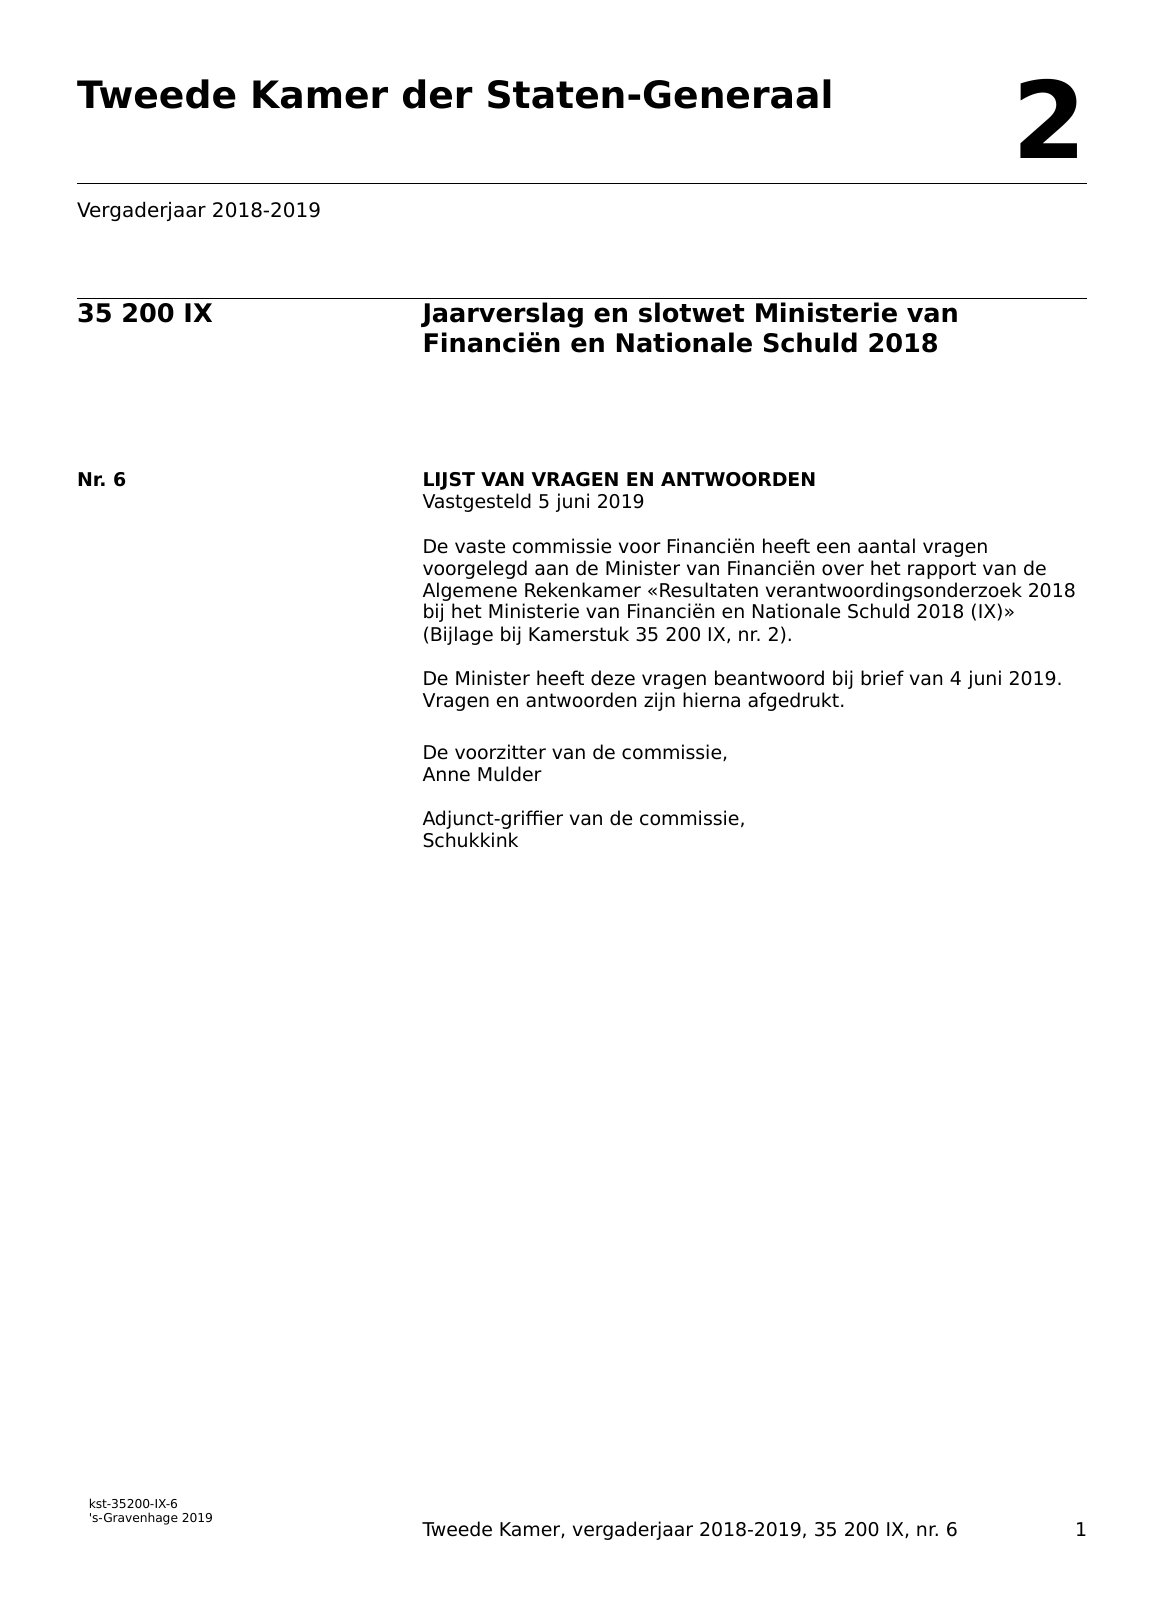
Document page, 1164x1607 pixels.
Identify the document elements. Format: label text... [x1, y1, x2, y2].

subtitle Nr. 6 LIJST VAN VRAGEN EN ANTWOORDEN [77, 469, 1087, 491]
text De vaste commissie voor Financiën heeft een aantal vragen voorgelegd aan de Minister van Financiën over het rapport van de Algemene Rekenkamer «Resultaten verantwoordingsonderzoek 2018 bij het Ministerie van Financiën en Nationale Schuld 2018 (IX)» (Bijlage bij Kamerstuk 35 200 IX, nr. 2). [422, 536, 1087, 645]
table_header Tweede Kamer der Staten-Generaal [77, 59, 886, 183]
text De voorzitter van de commissie, Anne Mulder [422, 742, 1087, 786]
text kst-35200-IX-6 [88, 1497, 323, 1511]
subtitle 35 200 IX Jaarverslag en slotwet Ministerie van Financiën en Nationale Schuld 2018 [77, 299, 1087, 358]
table_header 2 [886, 59, 1087, 183]
text 's-Gravenhage 2019 [88, 1511, 323, 1525]
table_cell Vergaderjaar 2018-2019 [77, 184, 1087, 298]
text Adjunct-griffier van de commissie, Schukkink [422, 808, 1087, 852]
text Vastgesteld 5 juni 2019 [422, 491, 1087, 513]
text De Minister heeft deze vragen beantwoord bij brief van 4 juni 2019. Vragen en antwoorden zijn hierna afgedrukt. [422, 668, 1087, 712]
